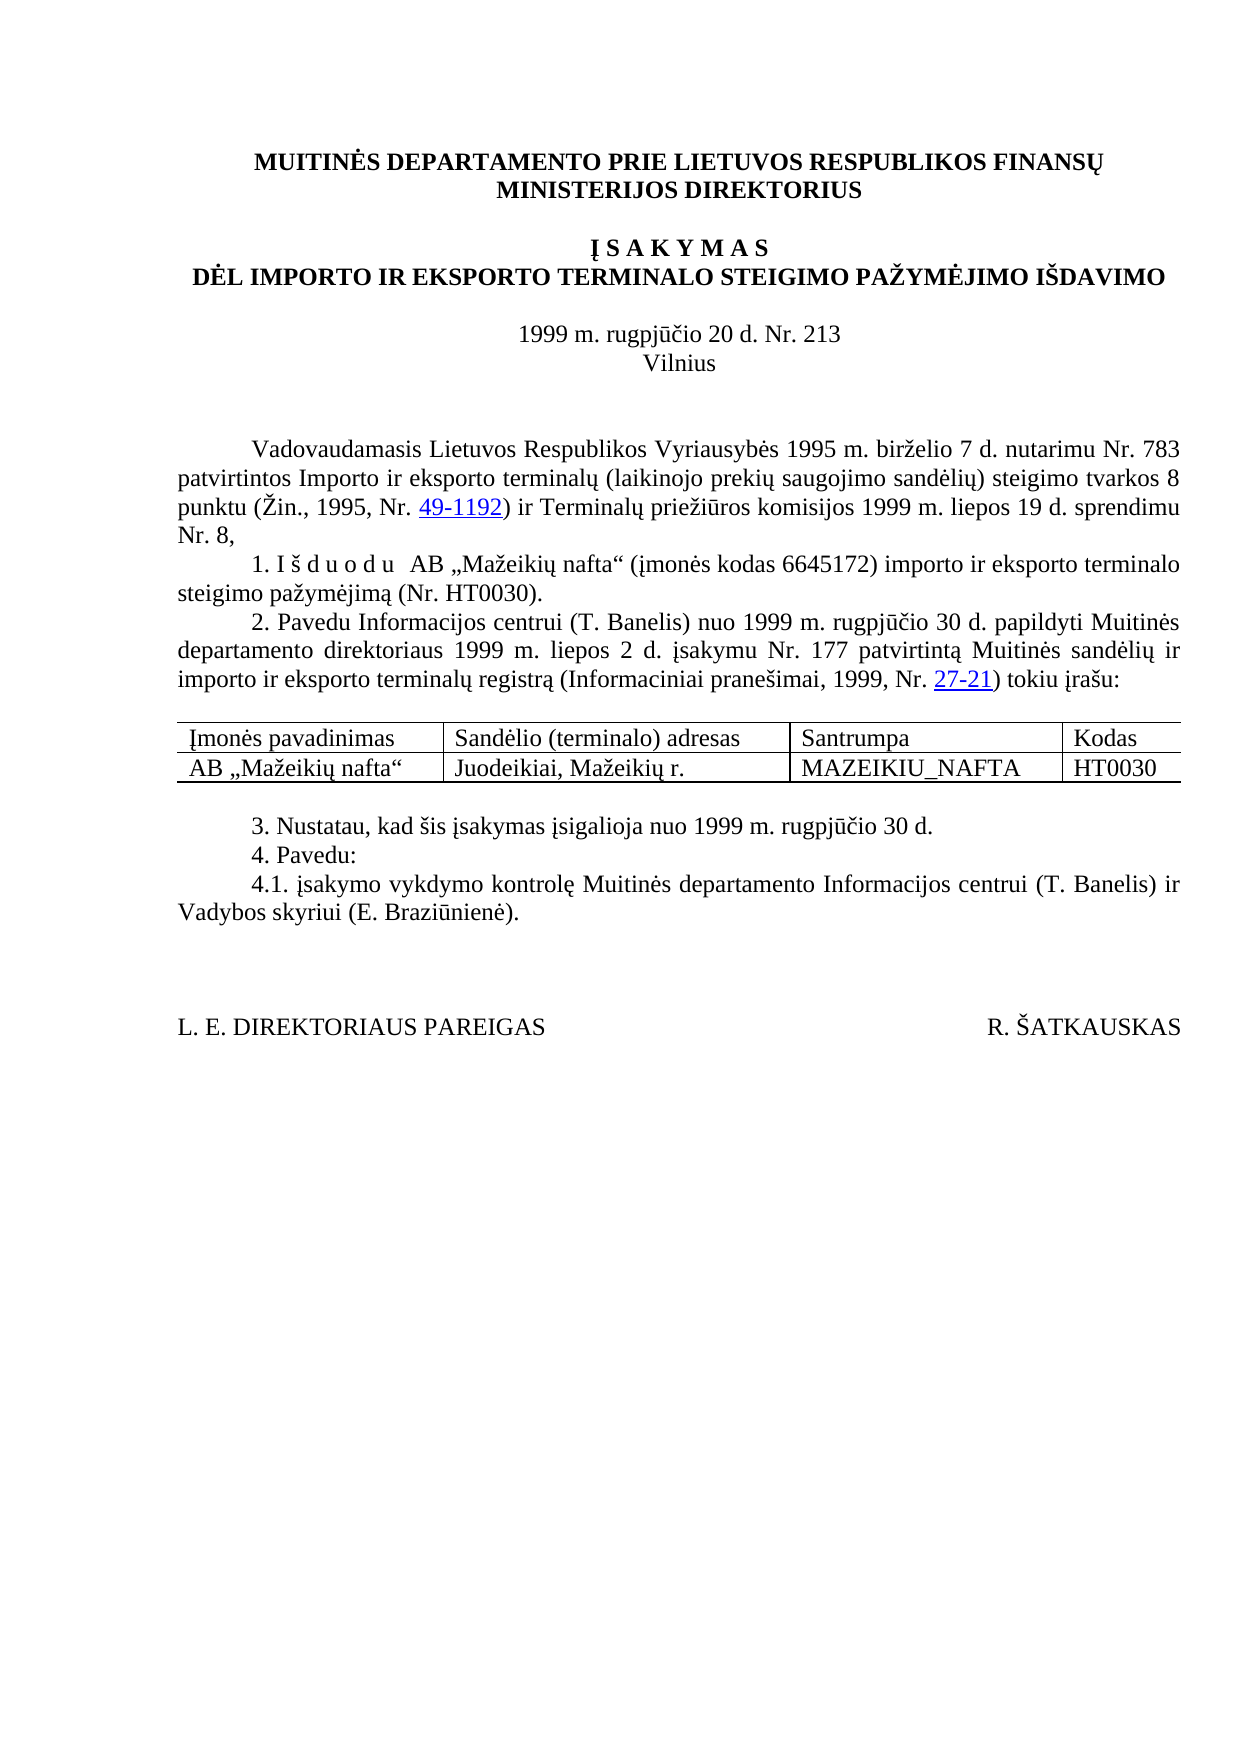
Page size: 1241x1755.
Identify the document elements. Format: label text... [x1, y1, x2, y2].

table_header Santrumpa [791, 723, 1062, 752]
text MUITINĖS DEPARTAMENTO PRIE LIETUVOS RESPUBLIKOS FINANSŲ MINISTERIJOS DIREKTORIUS [177, 147, 1181, 204]
text 1999 m. rugpjūčio 20 d. Nr. 213 [177, 319, 1181, 348]
table_header Sandėlio (terminalo) adresas [444, 723, 789, 752]
table_cell Juodeikiai, Mažeikių r. [444, 753, 789, 781]
text 1. Išduodu AB „Mažeikių nafta“ (įmonės kodas 6645172) importo ir eksporto terminalo steigimo pažymėjimą (Nr. HT0030). [177, 549, 1181, 607]
table_cell MAZEIKIU_NAFTA [791, 753, 1062, 781]
text Vilnius [177, 348, 1181, 377]
text Vadovaudamasis Lietuvos Respublikos Vyriausybės 1995 m. birželio 7 d. nutarimu Nr. 783 patvirtintos Importo ir eksporto terminalų (laikinojo prekių saugojimo sandėlių) steigimo tvarkos 8 punktu (Žin., 1995, Nr. 49-1192) ir Terminalų priežiūros komisijos 1999 m. liepos 19 d. sprendimu Nr. 8, [177, 434, 1181, 549]
text DĖL IMPORTO IR EKSPORTO TERMINALO STEIGIMO PAŽYMĖJIMO IŠDAVIMO [177, 262, 1181, 291]
text 4. Pavedu: [177, 840, 1181, 869]
text Į S A K Y M A S [177, 233, 1181, 262]
table_cell HT0030 [1063, 753, 1181, 781]
table_cell AB „Mažeikių nafta“ [177, 753, 443, 781]
text 2. Pavedu Informacijos centrui (T. Banelis) nuo 1999 m. rugpjūčio 30 d. papildyti Muitinės departamento direktoriaus 1999 m. liepos 2 d. įsakymu Nr. 177 patvirtintą Muitinės sandėlių ir importo ir eksporto terminalų registrą (Informaciniai pranešimai, 1999, Nr. 27-21) tokiu įrašu: [177, 607, 1181, 693]
table_header Kodas [1063, 723, 1181, 752]
text 4.1. įsakymo vykdymo kontrolę Muitinės departamento Informacijos centrui (T. Banelis) ir Vadybos skyriui (E. Braziūnienė). [177, 869, 1181, 926]
text L. E. DIREKTORIAUS PAREIGAS R. ŠATKAUSKAS [177, 1012, 1181, 1041]
table_header Įmonės pavadinimas [177, 723, 443, 752]
text 3. Nustatau, kad šis įsakymas įsigalioja nuo 1999 m. rugpjūčio 30 d. [177, 811, 1181, 840]
